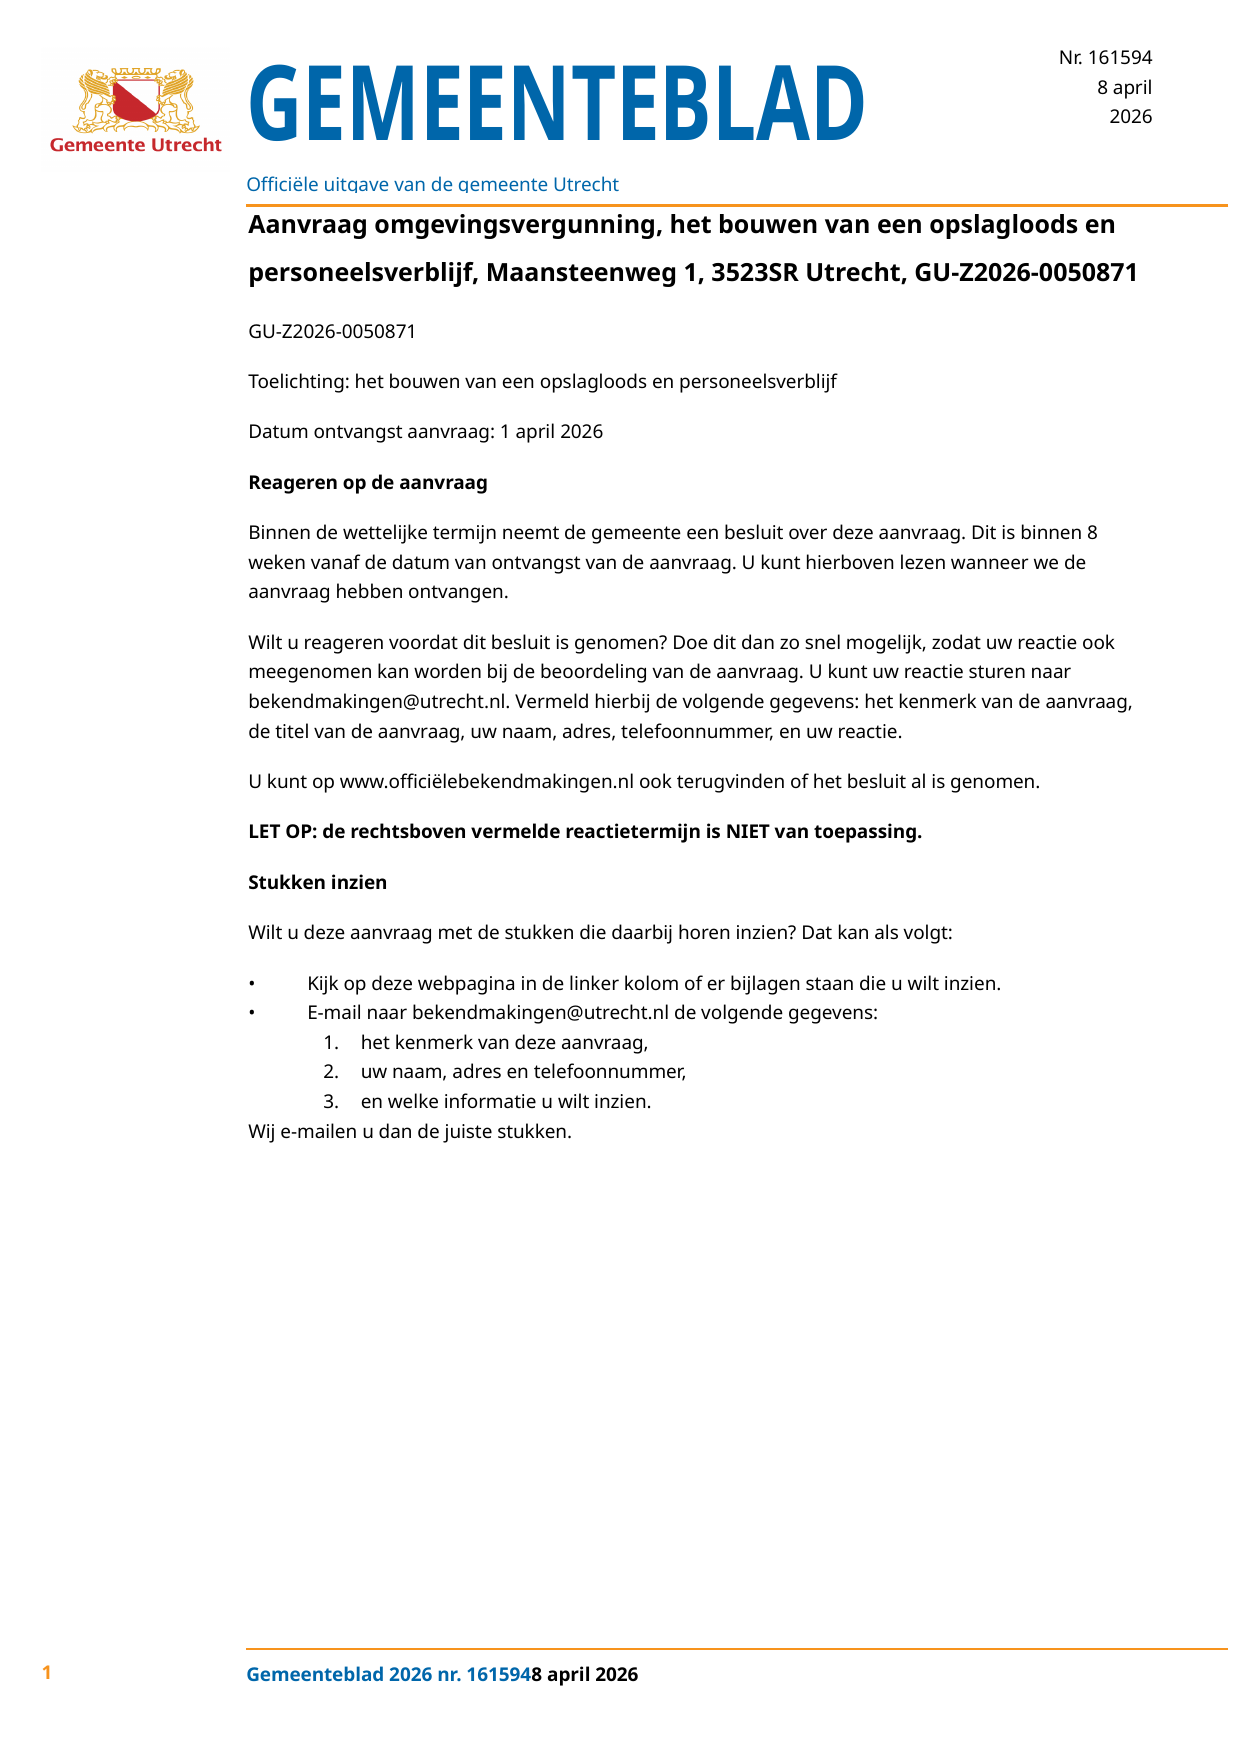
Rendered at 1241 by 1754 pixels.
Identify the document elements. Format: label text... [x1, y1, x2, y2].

text U kunt op www.officiëlebekendmakingen.nl ook terugvinden of het besluit al is genomen. [248, 768, 1152, 794]
text LET OP: de rechtsboven vermelde reactietermijn is NIET van toepassing. [248, 819, 1152, 844]
list het kenmerk van deze aanvraag, [323, 1029, 1152, 1055]
text Wij e-mailen u dan de juiste stukken. [248, 1118, 1152, 1144]
picture [41, 47, 231, 172]
text Reageren op de aanvraag [248, 469, 1152, 495]
list E-mail naar bekendmakingen@utrecht.nl de volgende gegevens: [248, 999, 1152, 1025]
text Binnen de wettelijke termijn neemt de gemeente een besluit over deze aanvraag. Dit is binnen 8 weken vanaf de datum van ontvangst van de aanvraag. U kunt hierboven lezen wanneer we de aanvraag hebben ontvangen. [248, 519, 1152, 604]
text Wilt u reageren voordat dit besluit is genomen? Doe dit dan zo snel mogelijk, zodat uw reactie ook meegenomen kan worden bij de beoordeling van de aanvraag. U kunt uw reactie sturen naar bekendmakingen@utrecht.nl. Vermeld hierbij de volgende gegevens: het kenmerk van de aanvraag, de titel van de aanvraag, uw naam, adres, telefoonnummer, en uw reactie. [248, 629, 1152, 744]
list Kijk op deze webpagina in de linker kolom of er bijlagen staan die u wilt inzien. [248, 970, 1152, 996]
text Aanvraag omgevingsvergunning, het bouwen van een opslagloods en personeelsverblijf, Maansteenweg 1, 3523SR Utrecht, GU-Z2026-0050871 [248, 207, 1152, 288]
text Stukken inzien [248, 869, 1152, 895]
text Datum ontvangst aanvraag: 1 april 2026 [248, 419, 1152, 444]
list en welke informatie u wilt inzien. [323, 1088, 1152, 1114]
text Toelichting: het bouwen van een opslagloods en personeelsverblijf [248, 368, 1152, 394]
text Wilt u deze aanvraag met de stukken die daarbij horen inzien? Dat kan als volgt: [248, 919, 1152, 945]
text GU-Z2026-0050871 [248, 318, 1152, 344]
list uw naam, adres en telefoonnummer, [323, 1059, 1152, 1084]
